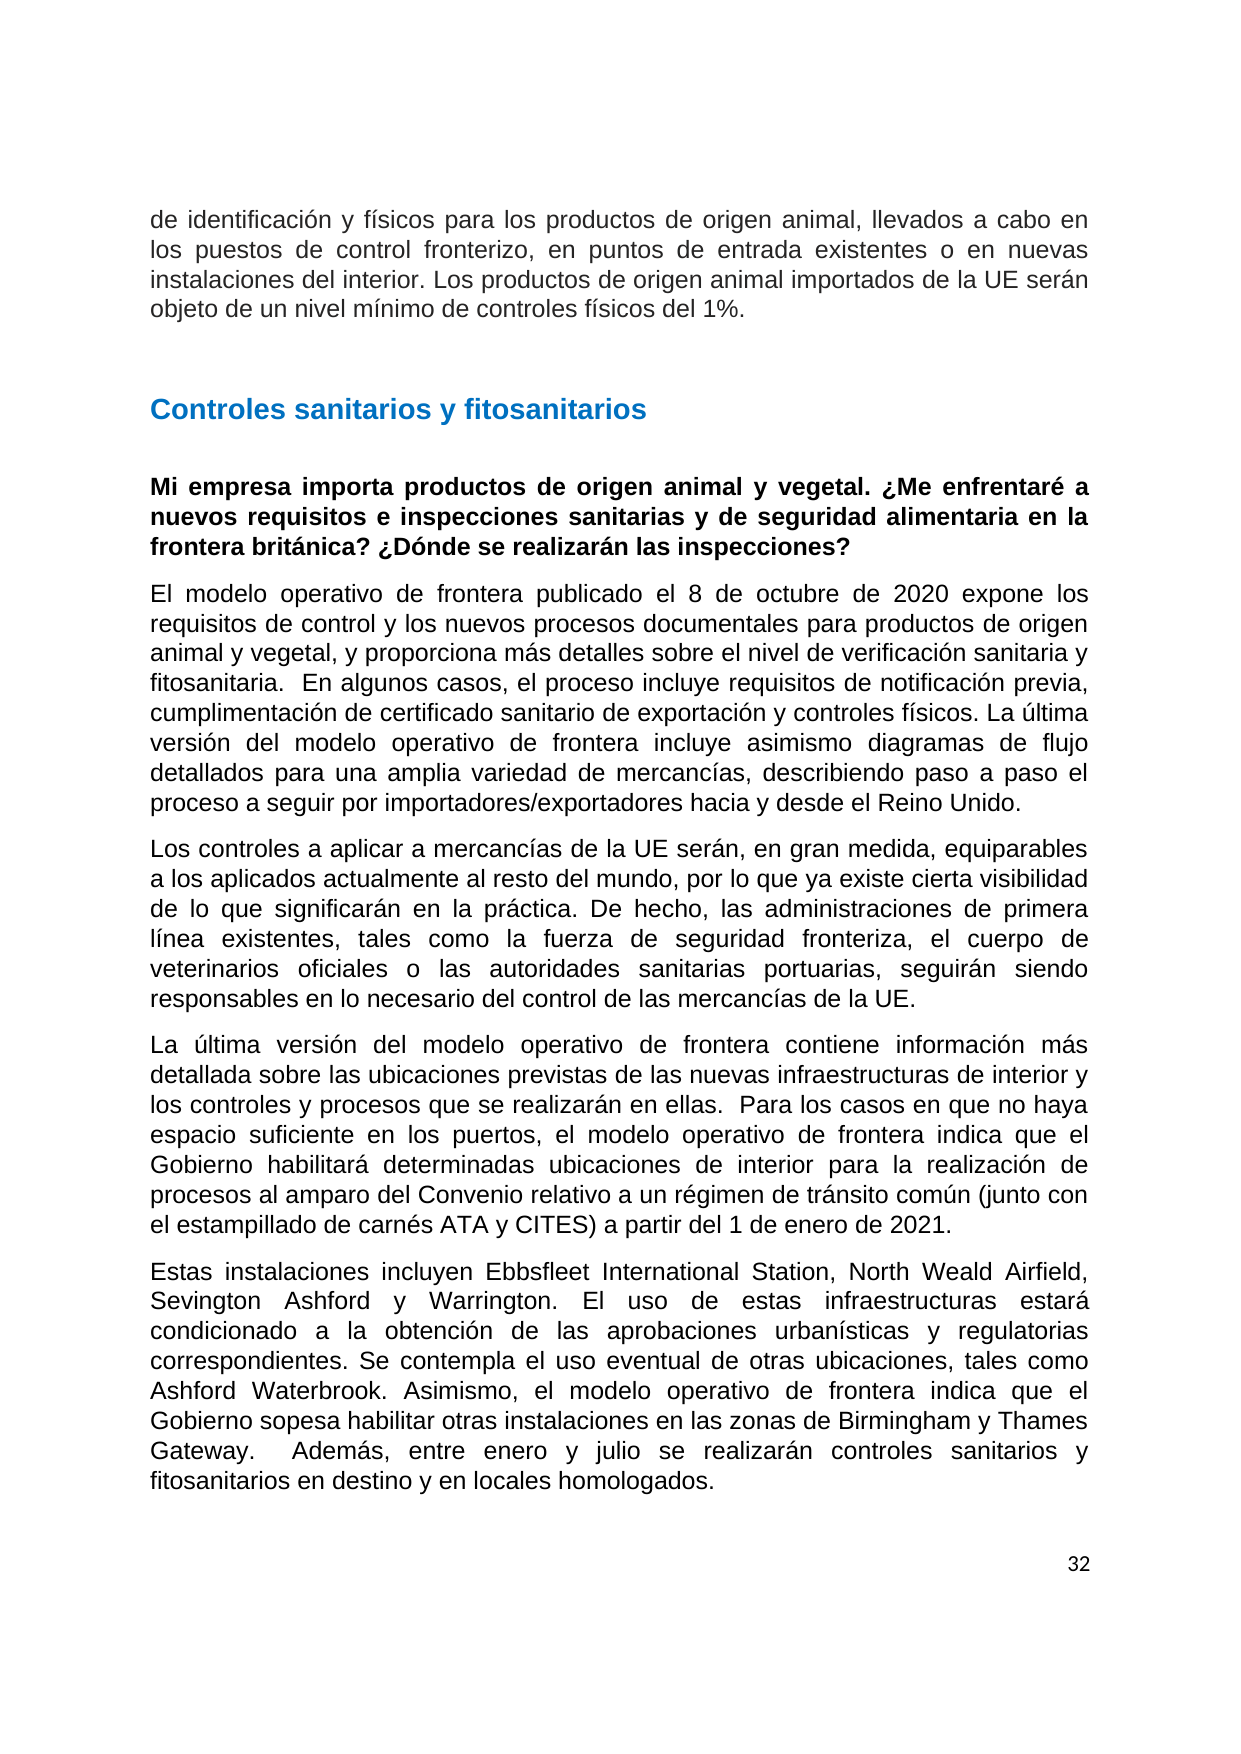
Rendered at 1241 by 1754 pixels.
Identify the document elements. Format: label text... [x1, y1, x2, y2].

text Estas instalaciones incluyen Ebbsfleet International Station, North Weald Airfield, Sevington Ashford y Warrington. El uso de estas infraestructuras estará condicionado a la obtención de las aprobaciones urbanísticas y regulatorias correspondientes. Se contempla el uso eventual de otras ubicaciones, tales como Ashford Waterbrook. Asimismo, el modelo operativo de frontera indica que el Gobierno sopesa habilitar otras instalaciones en las zonas de Birmingham y Thames Gateway. Además, entre enero y julio se realizarán controles sanitarios y fitosanitarios en destino y en locales homologados. [150, 1256, 1090, 1494]
text de identificación y físicos para los productos de origen animal, llevados a cabo en los puestos de control fronterizo, en puntos de entrada existentes o en nuevas instalaciones del interior. Los productos de origen animal importados de la UE serán objeto de un nivel mínimo de controles físicos del 1%. [150, 205, 1090, 323]
text La última versión del modelo operativo de frontera contiene información más detallada sobre las ubicaciones previstas de las nuevas infraestructuras de interior y los controles y procesos que se realizarán en ellas. Para los casos en que no haya espacio suficiente en los puertos, el modelo operativo de frontera indica que el Gobierno habilitará determinadas ubicaciones de interior para la realización de procesos al amparo del Convenio relativo a un régimen de tránsito común (junto con el estampillado de carnés ATA y CITES) a partir del 1 de enero de 2021. [150, 1031, 1090, 1239]
text Mi empresa importa productos de origen animal y vegetal. ¿Me enfrentaré a nuevos requisitos e inspecciones sanitarias y de seguridad alimentaria en la frontera británica? ¿Dónde se realizarán las inspecciones? [150, 472, 1090, 561]
text El modelo operativo de frontera publicado el 8 de octubre de 2020 expone los requisitos de control y los nuevos procesos documentales para productos de origen animal y vegetal, y proporciona más detalles sobre el nivel de verificación sanitaria y fitosanitaria. En algunos casos, el proceso incluye requisitos de notificación previa, cumplimentación de certificado sanitario de exportación y controles físicos. La última versión del modelo operativo de frontera incluye asimismo diagramas de flujo detallados para una amplia variedad de mercancías, describiendo paso a paso el proceso a seguir por importadores/exportadores hacia y desde el Reino Unido. [150, 579, 1090, 817]
subtitle Controles sanitarios y fitosanitarios [150, 392, 1090, 425]
text Los controles a aplicar a mercancías de la UE serán, en gran medida, equiparables a los aplicados actualmente al resto del mundo, por lo que ya existe cierta visibilidad de lo que significarán en la práctica. De hecho, las administraciones de primera línea existentes, tales como la fuerza de seguridad fronteriza, el cuerpo de veterinarios oficiales o las autoridades sanitarias portuarias, seguirán siendo responsables en lo necesario del control de las mercancías de la UE. [150, 834, 1090, 1013]
